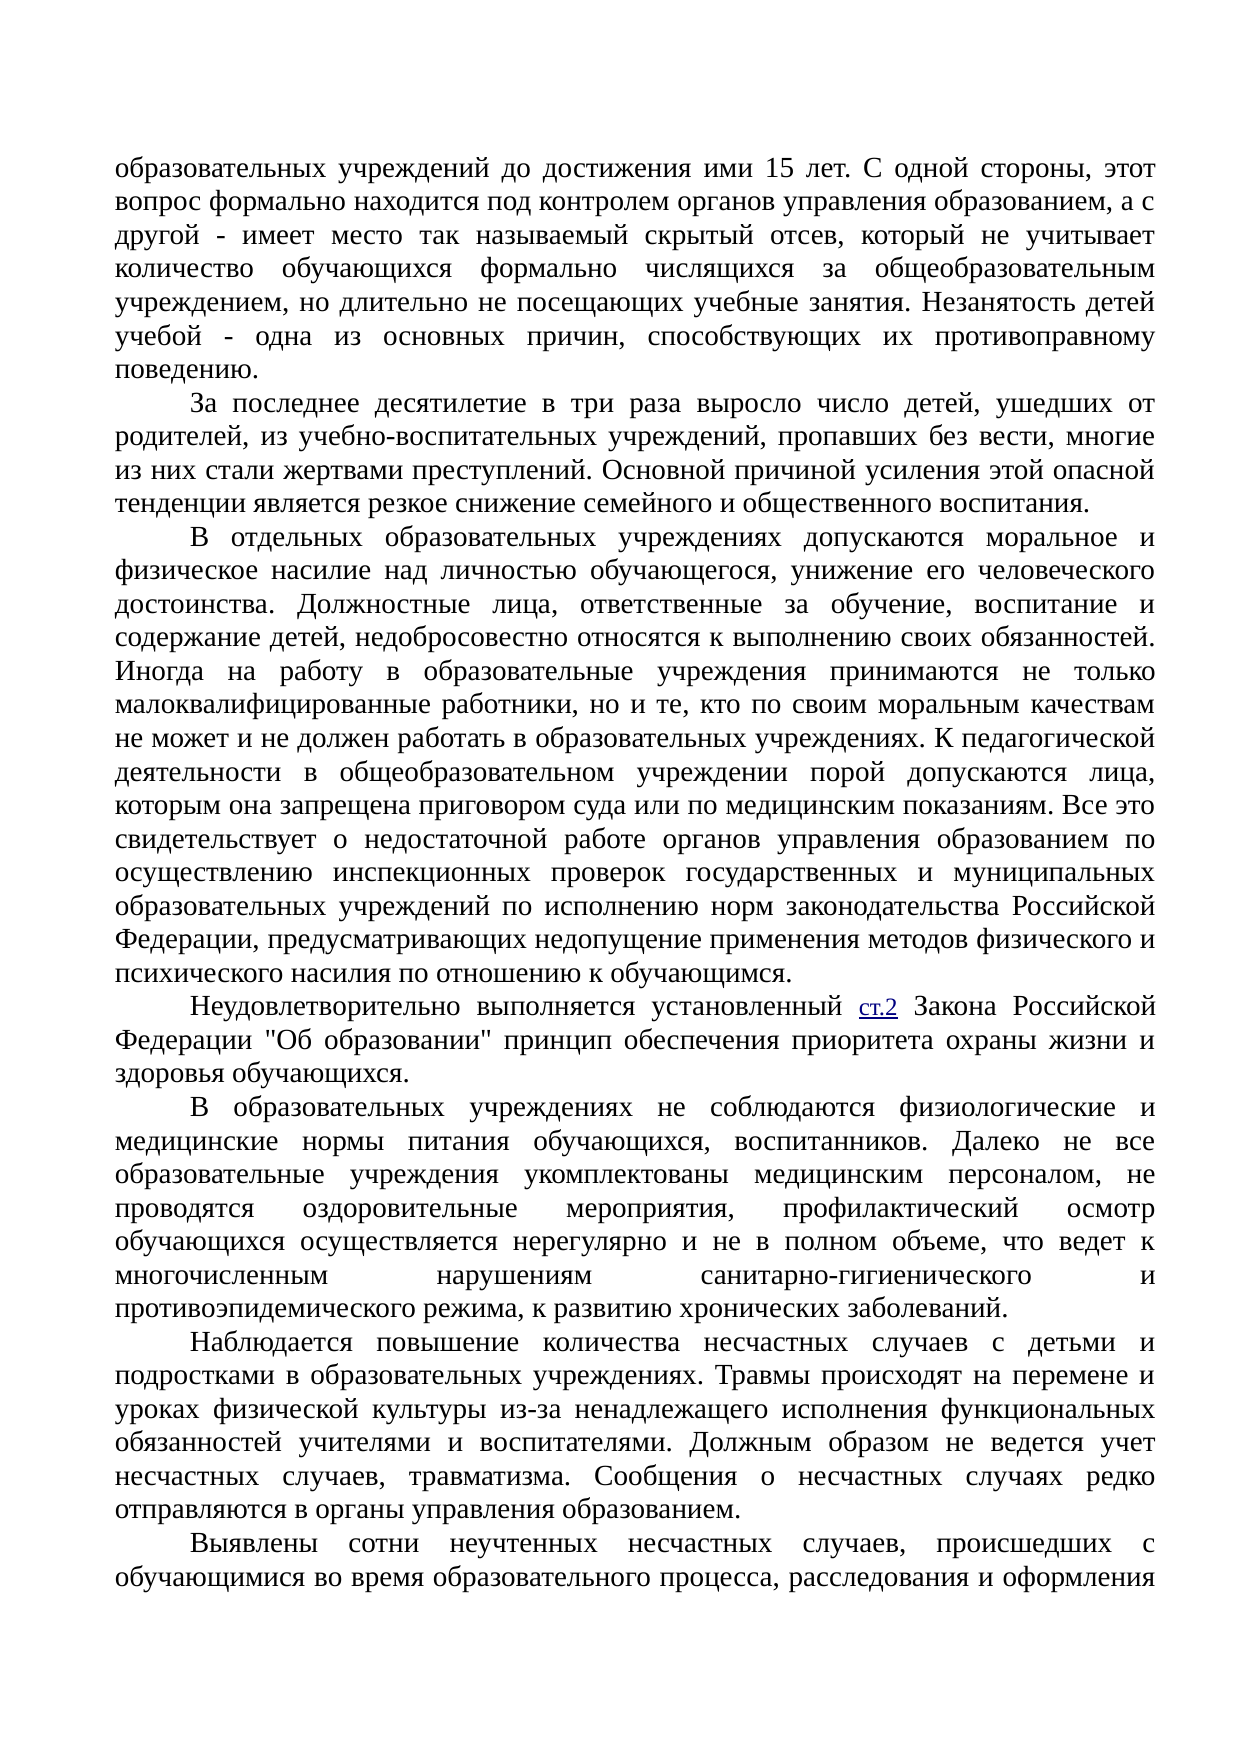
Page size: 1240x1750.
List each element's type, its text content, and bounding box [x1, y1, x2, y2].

text образовательных учреждений до достижения ими 15 лет. С одной стороны, этот вопрос формально находится под контролем органов управления образованием, а с другой - имеет место так называемый скрытый отсев, который не учитывает количество обучающихся формально числящихся за общеобразовательным учреждением, но длительно не посещающих учебные занятия. Незанятость детей учебой - одна из основных причин, способствующих их противоправному поведению. [114, 150, 1156, 385]
text Выявлены сотни неучтенных несчастных случаев, происшедших с обучающимися во время образовательного процесса, расследования и оформления [114, 1525, 1156, 1592]
text Неудовлетворительно выполняется установленный ст.2 Закона Российской Федерации "Об образовании" принцип обеспечения приоритета охраны жизни и здоровья обучающихся. [114, 988, 1156, 1089]
text В образовательных учреждениях не соблюдаются физиологические и медицинские нормы питания обучающихся, воспитанников. Далеко не все образовательные учреждения укомплектованы медицинским персоналом, не проводятся оздоровительные мероприятия, профилактический осмотр обучающихся осуществляется нерегулярно и не в полном объеме, что ведет к многочисленным нарушениям санитарно-гигиенического и противоэпидемического режима, к развитию хронических заболеваний. [114, 1089, 1156, 1324]
text В отдельных образовательных учреждениях допускаются моральное и физическое насилие над личностью обучающегося, унижение его человеческого достоинства. Должностные лица, ответственные за обучение, воспитание и содержание детей, недобросовестно относятся к выполнению своих обязанностей. Иногда на работу в образовательные учреждения принимаются не только малоквалифицированные работники, но и те, кто по своим моральным качествам не может и не должен работать в образовательных учреждениях. К педагогической деятельности в общеобразовательном учреждении порой допускаются лица, которым она запрещена приговором суда или по медицинским показаниям. Все это свидетельствует о недостаточной работе органов управления образованием по осуществлению инспекционных проверок государственных и муниципальных образовательных учреждений по исполнению норм законодательства Российской Федерации, предусматривающих недопущение применения методов физического и психического насилия по отношению к обучающимся. [114, 519, 1156, 988]
text За последнее десятилетие в три раза выросло число детей, ушедших от родителей, из учебно-воспитательных учреждений, пропавших без вести, многие из них стали жертвами преступлений. Основной причиной усиления этой опасной тенденции является резкое снижение семейного и общественного воспитания. [114, 385, 1156, 519]
text Наблюдается повышение количества несчастных случаев с детьми и подростками в образовательных учреждениях. Травмы происходят на перемене и уроках физической культуры из-за ненадлежащего исполнения функциональных обязанностей учителями и воспитателями. Должным образом не ведется учет несчастных случаев, травматизма. Сообщения о несчастных случаях редко отправляются в органы управления образованием. [114, 1324, 1156, 1525]
